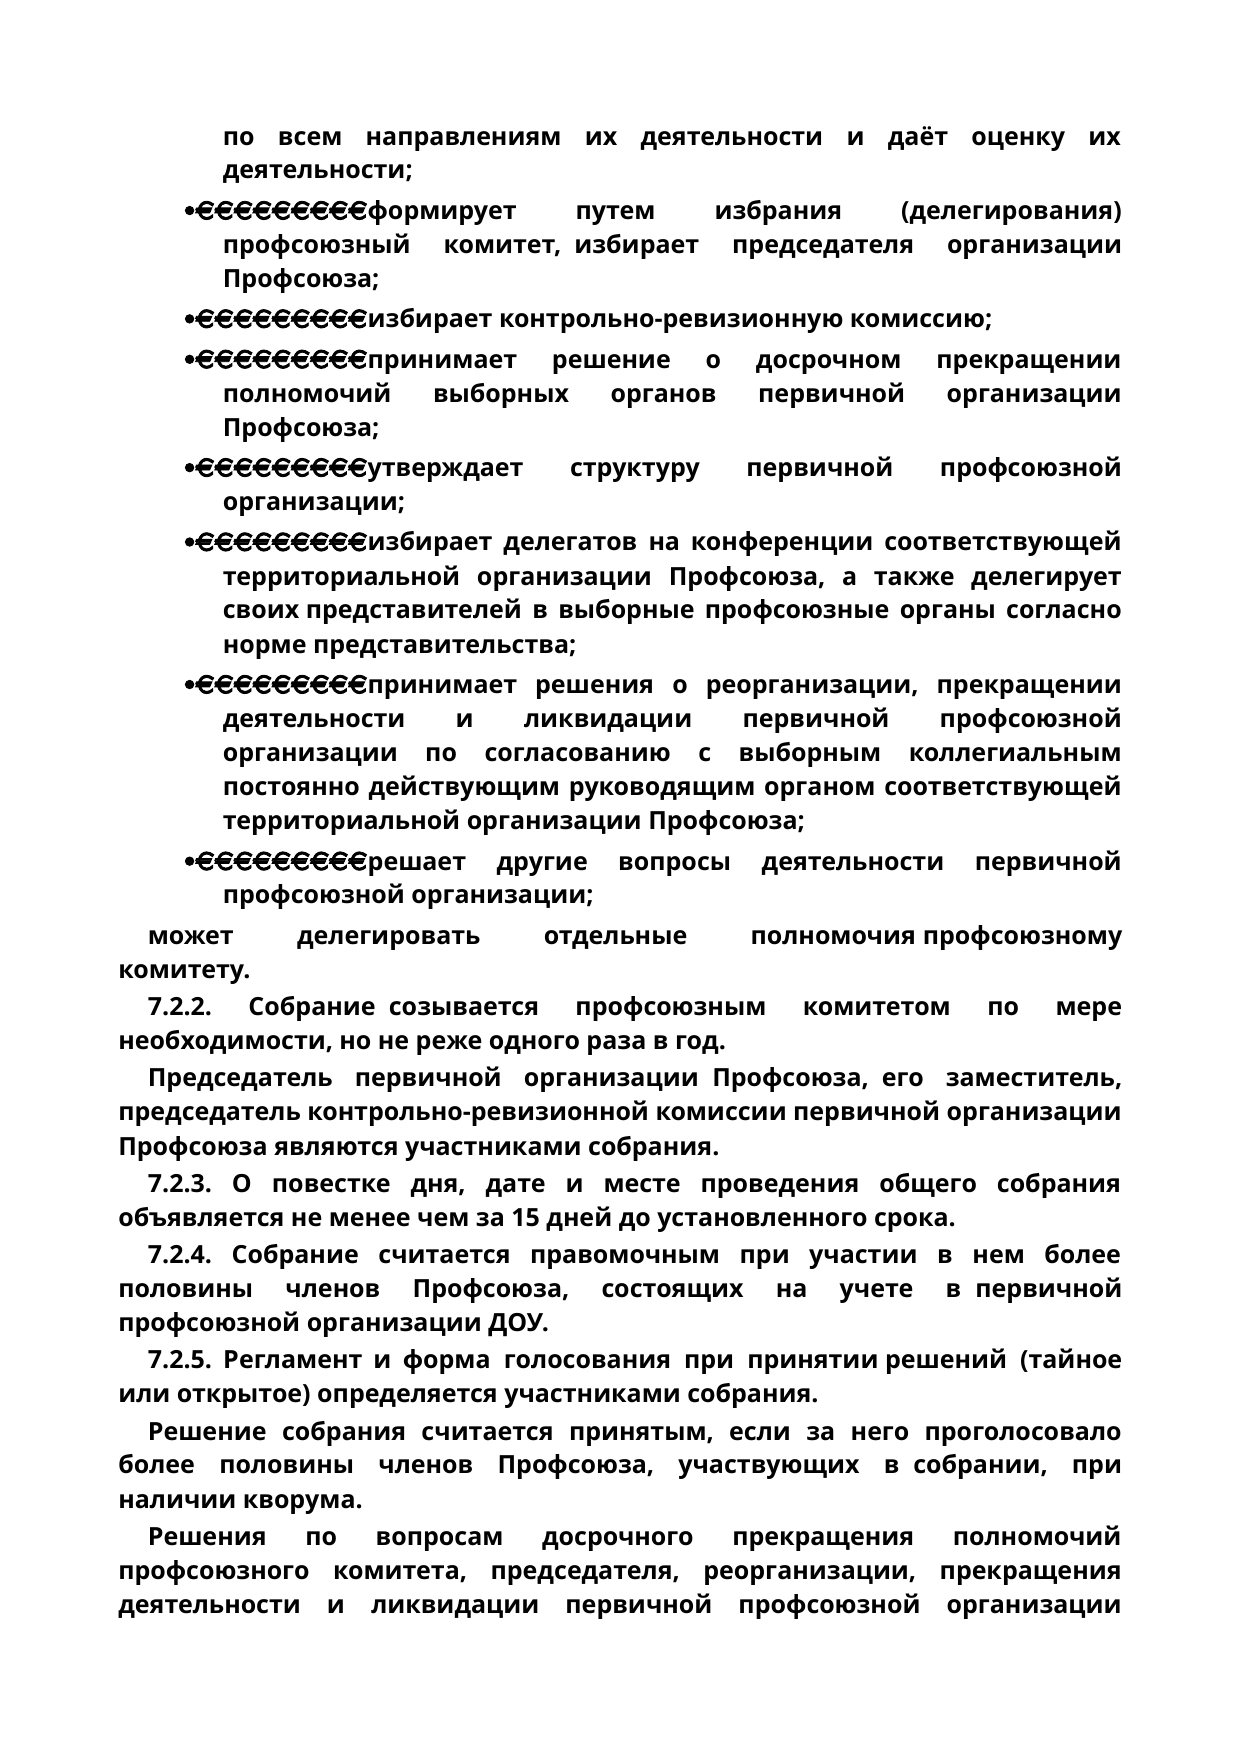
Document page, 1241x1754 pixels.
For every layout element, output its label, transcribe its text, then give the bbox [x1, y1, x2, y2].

text 7.2.5. Регламент и форма голосования при принятии решений (тайное или открытое) определяется участниками собрания. [118, 1342, 1122, 1410]
text избирает делегатов на конференции соответствующей территориальной организации Профсоюза, а также делегирует своих представителей в выборные профсоюзные органы согласно норме представительства; [185, 524, 1122, 660]
text Председатель первичной организации Профсоюза, его заместитель, председатель контрольно-ревизионной комиссии первичной организации Профсоюза являются участниками собрания. [118, 1060, 1122, 1162]
text может делегировать отдельные полномочия профсоюзному комитету. [118, 917, 1122, 986]
text 7.2.2. Собрание созывается профсоюзным комитетом по мере необходимости, но не реже одного раза в год. [118, 989, 1122, 1057]
text 7.2.3. О повестке дня, дате и месте проведения общего собрания объявляется не менее чем за 15 дней до установленного срока. [118, 1165, 1122, 1233]
text Решение собрания считается принятым, если за него проголосовало более половины членов Профсоюза, участвующих в собрании, при наличии кворума. [118, 1413, 1122, 1515]
text по всем направлениям их деятельности и даёт оценку их деятельности; [185, 118, 1122, 186]
text формирует путем избрания (делегирования) профсоюзный комитет, избирает председателя организации Профсоюза; [185, 192, 1122, 295]
text Решения по вопросам досрочного прекращения полномочий профсоюзного комитета, председателя, реорганизации, прекращения деятельности и ликвидации первичной профсоюзной организации [118, 1518, 1122, 1621]
text избирает контрольно-ревизионную комиссию; [185, 301, 1122, 335]
text решает другие вопросы деятельности первичной профсоюзной организации; [185, 843, 1122, 911]
text 7.2.4. Собрание считается правомочным при участии в нем более половины членов Профсоюза, состоящих на учете в первичной профсоюзной организации ДОУ. [118, 1237, 1122, 1339]
text принимает решение о досрочном прекращении полномочий выборных органов первичной организации Профсоюза; [185, 341, 1122, 443]
text принимает решения о реорганизации, прекращении деятельности и ликвидации первичной профсоюзной организации по согласованию с выборным коллегиальным постоянно действующим руководящим органом соответствующей территориальной организации Профсоюза; [185, 667, 1122, 837]
text утверждает структуру первичной профсоюзной организации; [185, 450, 1122, 518]
